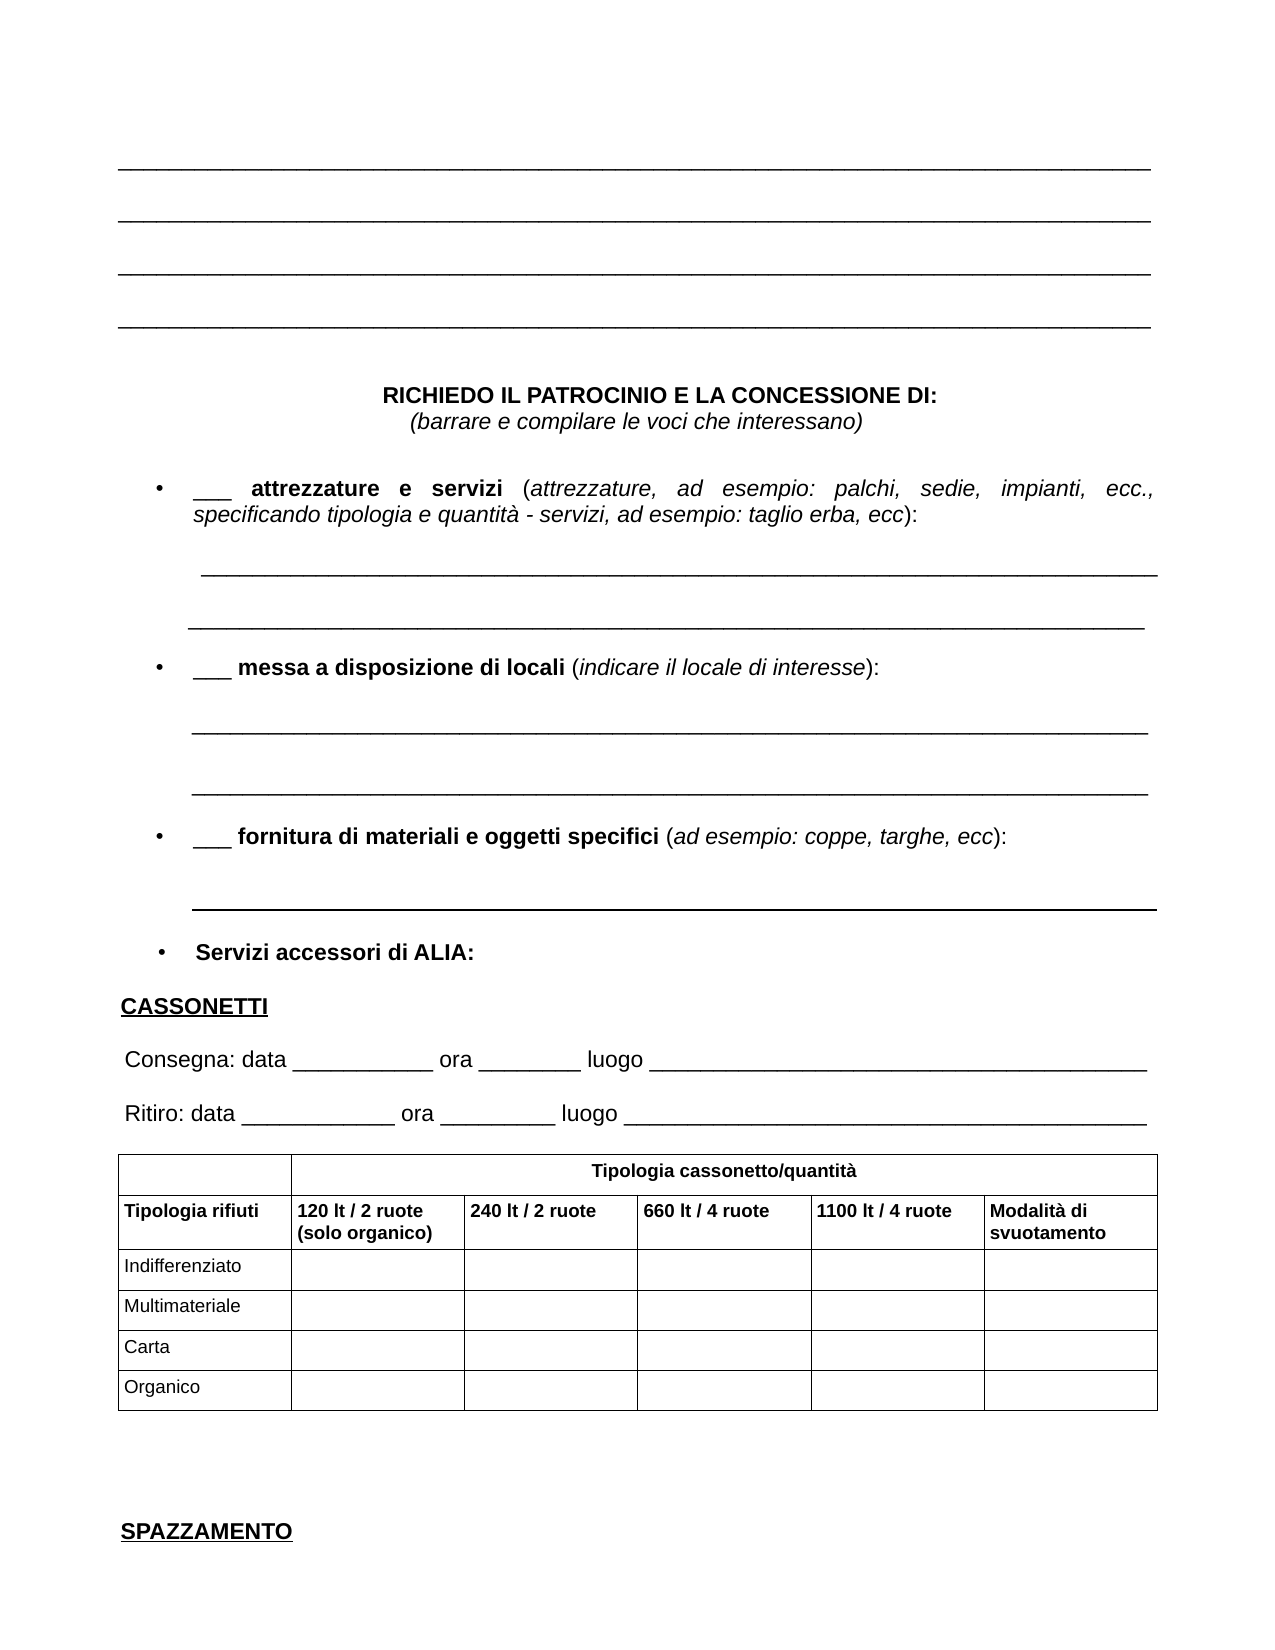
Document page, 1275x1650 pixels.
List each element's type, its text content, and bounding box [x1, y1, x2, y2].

table_cell [812, 1291, 984, 1330]
table_cell [638, 1371, 811, 1410]
table_cell [985, 1291, 1157, 1330]
table_cell [638, 1331, 811, 1370]
table_cell [638, 1291, 811, 1330]
table_cell [292, 1371, 464, 1410]
text CASSONETTI [120, 993, 1157, 1019]
text ___________________________________________________________________________ ___________________________________________________________________________ [118, 551, 1157, 630]
list Servizi accessori di ALIA: [158, 939, 1157, 965]
table_cell [638, 1250, 811, 1289]
table_cell Indifferenziato [119, 1250, 291, 1289]
table_cell [292, 1331, 464, 1370]
table_cell [985, 1371, 1157, 1410]
subtitle RICHIEDO IL PATROCINIO E LA CONCESSIONE DI: [118, 382, 1157, 408]
text _________________________________________________________________________________ _________________________________________________________________________________ [118, 144, 1157, 223]
table_cell [465, 1291, 637, 1330]
table_cell Carta [119, 1331, 291, 1370]
table_cell [812, 1250, 984, 1289]
list ___ fornitura di materiali e oggetti specifici (ad esempio: coppe, targhe, ecc): [156, 823, 1157, 850]
text (barrare e compilare le voci che interessano) [118, 408, 1157, 434]
table_header Tipologia cassonetto/quantità [292, 1155, 1157, 1194]
table_cell Multimateriale [119, 1291, 291, 1330]
text SPAZZAMENTO [120, 1518, 1157, 1544]
table_cell 1100 lt / 4 ruote [812, 1196, 984, 1249]
text _________________________________________________________________________________ _________________________________________________________________________________ [118, 250, 1157, 329]
table_cell [812, 1371, 984, 1410]
table_cell Tipologia rifiuti [119, 1196, 291, 1249]
table_cell [812, 1331, 984, 1370]
table_cell 660 lt / 4 ruote [638, 1196, 811, 1249]
table_cell [985, 1331, 1157, 1370]
table_cell [465, 1371, 637, 1410]
table_cell [465, 1250, 637, 1289]
table_cell Organico [119, 1371, 291, 1410]
text Ritiro: data ____________ ora _________ luogo _________________________________________ [118, 1100, 1157, 1127]
table_cell [985, 1250, 1157, 1289]
text ___________________________________________________________________________ ___________________________________________________________________________ [192, 709, 1157, 796]
table_cell [292, 1250, 464, 1289]
table_cell Modalità di svuotamento [985, 1196, 1157, 1249]
table_cell 120 lt / 2 ruote (solo organico) [292, 1196, 464, 1249]
table_cell [292, 1291, 464, 1330]
list ___ attrezzature e servizi (attrezzature, ad esempio: palchi, sedie, impianti, ecc., specificando tipologia e quantità - servizi, ad esempio: taglio erba, ecc): [156, 475, 1157, 528]
table_cell [465, 1331, 637, 1370]
table_cell 240 lt / 2 ruote [465, 1196, 637, 1249]
text Consegna: data ___________ ora ________ luogo _______________________________________ [118, 1046, 1157, 1073]
list ___ messa a disposizione di locali (indicare il locale di interesse): [156, 654, 1157, 680]
table_header [119, 1155, 291, 1194]
